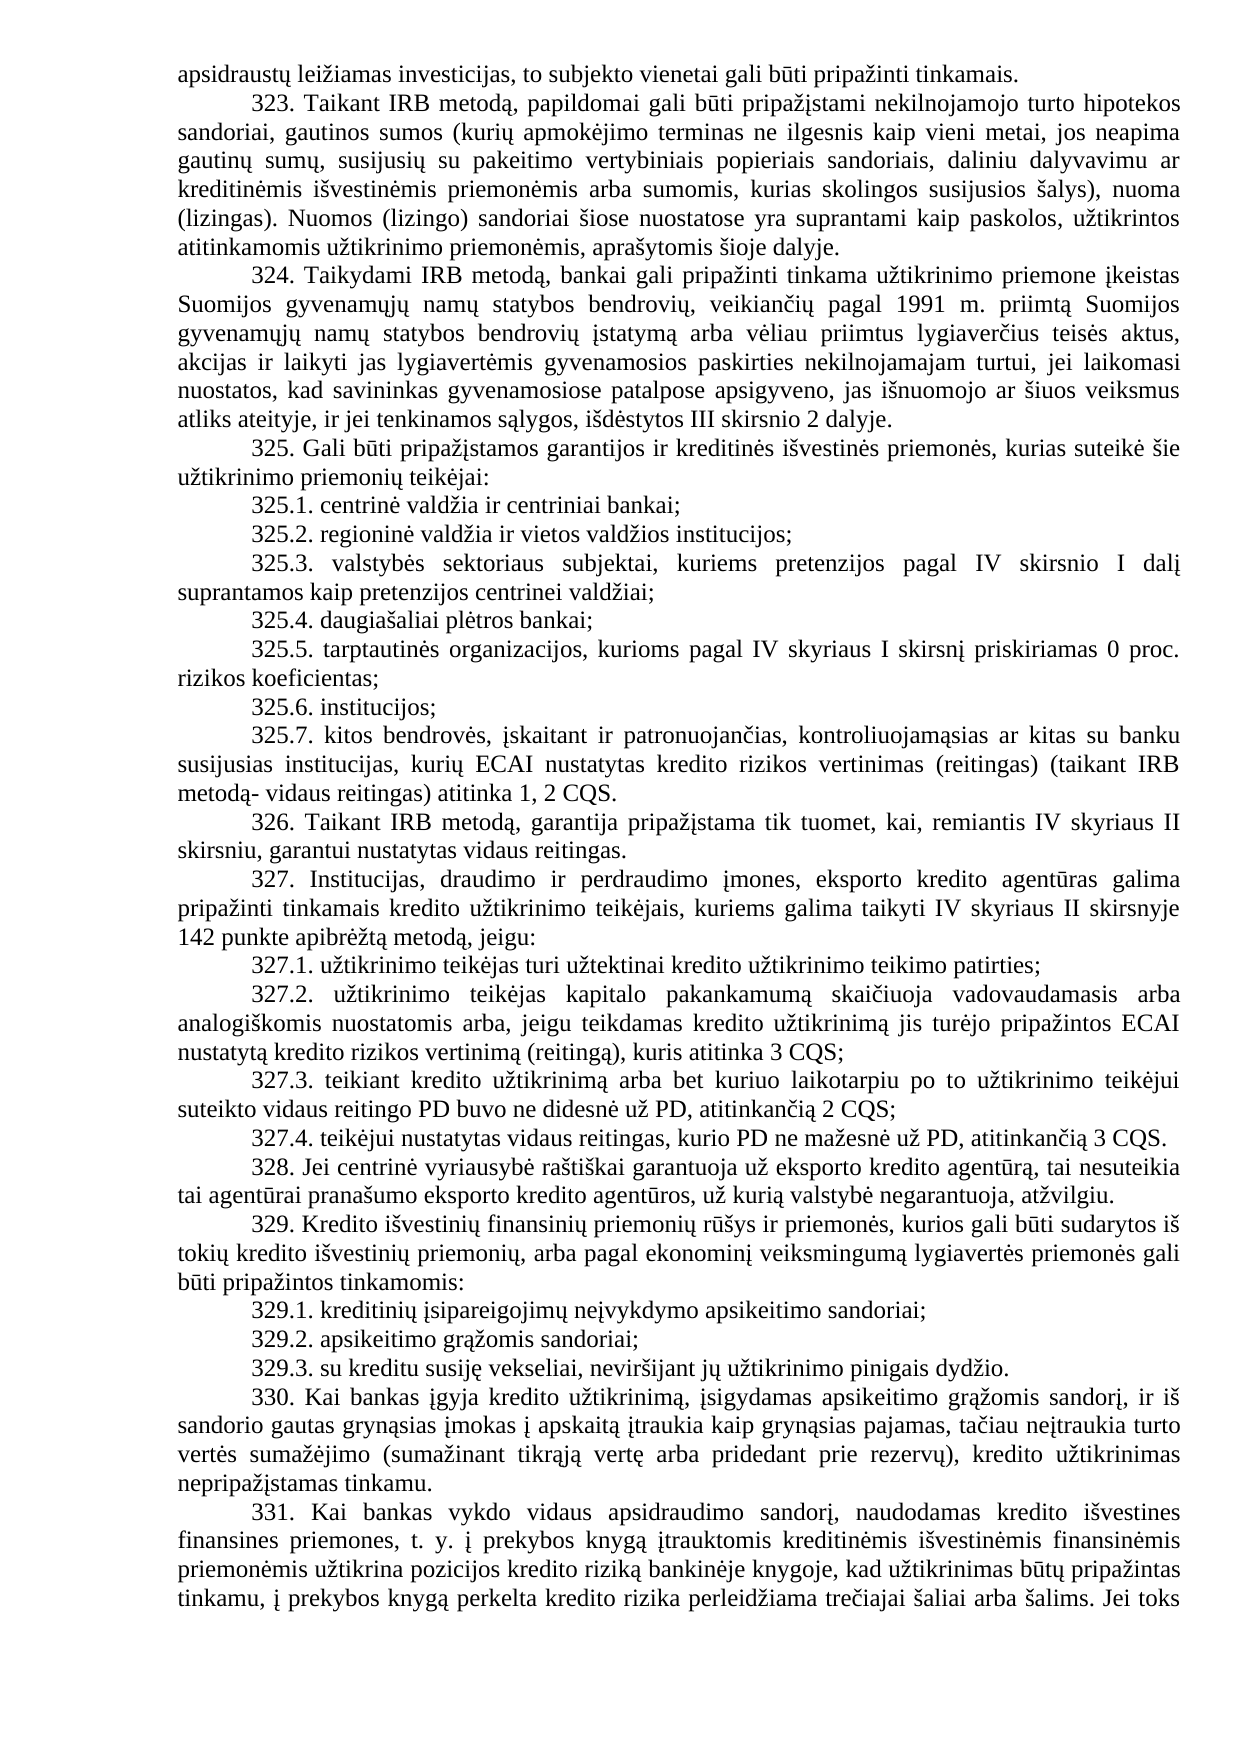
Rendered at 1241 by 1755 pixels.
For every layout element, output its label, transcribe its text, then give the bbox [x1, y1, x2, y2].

text 328. Jei centrinė vyriausybė raštiškai garantuoja už eksporto kredito agentūrą, tai nesuteikia tai agentūrai pranašumo eksporto kredito agentūros, už kurią valstybė negarantuoja, atžvilgiu. [177, 1152, 1181, 1209]
text 327. Institucijas, draudimo ir perdraudimo įmones, eksporto kredito agentūras galima pripažinti tinkamais kredito užtikrinimo teikėjais, kuriems galima taikyti IV skyriaus II skirsnyje 142 punkte apibrėžtą metodą, jeigu: [177, 864, 1181, 950]
text 324. Taikydami IRB metodą, bankai gali pripažinti tinkama užtikrinimo priemone įkeistas Suomijos gyvenamųjų namų statybos bendrovių, veikiančių pagal 1991 m. priimtą Suomijos gyvenamųjų namų statybos bendrovių įstatymą arba vėliau priimtus lygiaverčius teisės aktus, akcijas ir laikyti jas lygiavertėmis gyvenamosios paskirties nekilnojamajam turtui, jei laikomasi nuostatos, kad savininkas gyvenamosiose patalpose apsigyveno, jas išnuomojo ar šiuos veiksmus atliks ateityje, ir jei tenkinamos sąlygos, išdėstytos III skirsnio 2 dalyje. [177, 260, 1181, 433]
text 326. Taikant IRB metodą, garantija pripažįstama tik tuomet, kai, remiantis IV skyriaus II skirsniu, garantui nustatytas vidaus reitingas. [177, 807, 1181, 864]
text 330. Kai bankas įgyja kredito užtikrinimą, įsigydamas apsikeitimo grąžomis sandorį, ir iš sandorio gautas grynąsias įmokas į apskaitą įtraukia kaip grynąsias pajamas, tačiau neįtraukia turto vertės sumažėjimo (sumažinant tikrąją vertę arba pridedant prie rezervų), kredito užtikrinimas nepripažįstamas tinkamu. [177, 1382, 1181, 1497]
text 331. Kai bankas vykdo vidaus apsidraudimo sandorį, naudodamas kredito išvestines finansines priemones, t. y. į prekybos knygą įtrauktomis kreditinėmis išvestinėmis finansinėmis priemonėmis užtikrina pozicijos kredito riziką bankinėje knygoje, kad užtikrinimas būtų pripažintas tinkamu, į prekybos knygą perkelta kredito rizika perleidžiama trečiajai šaliai arba šalims. Jei toks [177, 1497, 1181, 1612]
text 325.4. daugiašaliai plėtros bankai; [177, 605, 1181, 634]
text 325.5. tarptautinės organizacijos, kurioms pagal IV skyriaus I skirsnį priskiriamas 0 proc. rizikos koeficientas; [177, 634, 1181, 692]
text 329.2. apsikeitimo grąžomis sandoriai; [177, 1324, 1181, 1353]
text 329. Kredito išvestinių finansinių priemonių rūšys ir priemonės, kurios gali būti sudarytos iš tokių kredito išvestinių priemonių, arba pagal ekonominį veiksmingumą lygiavertės priemonės gali būti pripažintos tinkamomis: [177, 1209, 1181, 1295]
text 327.3. teikiant kredito užtikrinimą arba bet kuriuo laikotarpiu po to užtikrinimo teikėjui suteikto vidaus reitingo PD buvo ne didesnė už PD, atitinkančią 2 CQS; [177, 1065, 1181, 1123]
text 325.2. regioninė valdžia ir vietos valdžios institucijos; [177, 519, 1181, 548]
text 325. Gali būti pripažįstamos garantijos ir kreditinės išvestinės priemonės, kurias suteikė šie užtikrinimo priemonių teikėjai: [177, 433, 1181, 490]
text 325.3. valstybės sektoriaus subjektai, kuriems pretenzijos pagal IV skirsnio I dalį suprantamos kaip pretenzijos centrinei valdžiai; [177, 548, 1181, 605]
text 327.1. užtikrinimo teikėjas turi užtektinai kredito užtikrinimo teikimo patirties; [177, 950, 1181, 979]
text 327.2. užtikrinimo teikėjas kapitalo pakankamumą skaičiuoja vadovaudamasis arba analogiškomis nuostatomis arba, jeigu teikdamas kredito užtikrinimą jis turėjo pripažintos ECAI nustatytą kredito rizikos vertinimą (reitingą), kuris atitinka 3 CQS; [177, 979, 1181, 1065]
text 327.4. teikėjui nustatytas vidaus reitingas, kurio PD ne mažesnė už PD, atitinkančią 3 CQS. [177, 1123, 1181, 1152]
text 329.3. su kreditu susiję vekseliai, neviršijant jų užtikrinimo pinigais dydžio. [177, 1353, 1181, 1382]
text 325.7. kitos bendrovės, įskaitant ir patronuojančias, kontroliuojamąsias ar kitas su banku susijusias institucijas, kurių ECAI nustatytas kredito rizikos vertinimas (reitingas) (taikant IRB metodą- vidaus reitingas) atitinka 1, 2 CQS. [177, 720, 1181, 807]
text 325.1. centrinė valdžia ir centriniai bankai; [177, 490, 1181, 519]
text 323. Taikant IRB metodą, papildomai gali būti pripažįstami nekilnojamojo turto hipotekos sandoriai, gautinos sumos (kurių apmokėjimo terminas ne ilgesnis kaip vieni metai, jos neapima gautinų sumų, susijusių su pakeitimo vertybiniais popieriais sandoriais, daliniu dalyvavimu ar kreditinėmis išvestinėmis priemonėmis arba sumomis, kurias skolingos susijusios šalys), nuoma (lizingas). Nuomos (lizingo) sandoriai šiose nuostatose yra suprantami kaip paskolos, užtikrintos atitinkamomis užtikrinimo priemonėmis, aprašytomis šioje dalyje. [177, 88, 1181, 260]
text apsidraustų leižiamas investicijas, to subjekto vienetai gali būti pripažinti tinkamais. [177, 59, 1181, 88]
text 325.6. institucijos; [177, 692, 1181, 720]
text 329.1. kreditinių įsipareigojimų neįvykdymo apsikeitimo sandoriai; [177, 1295, 1181, 1324]
